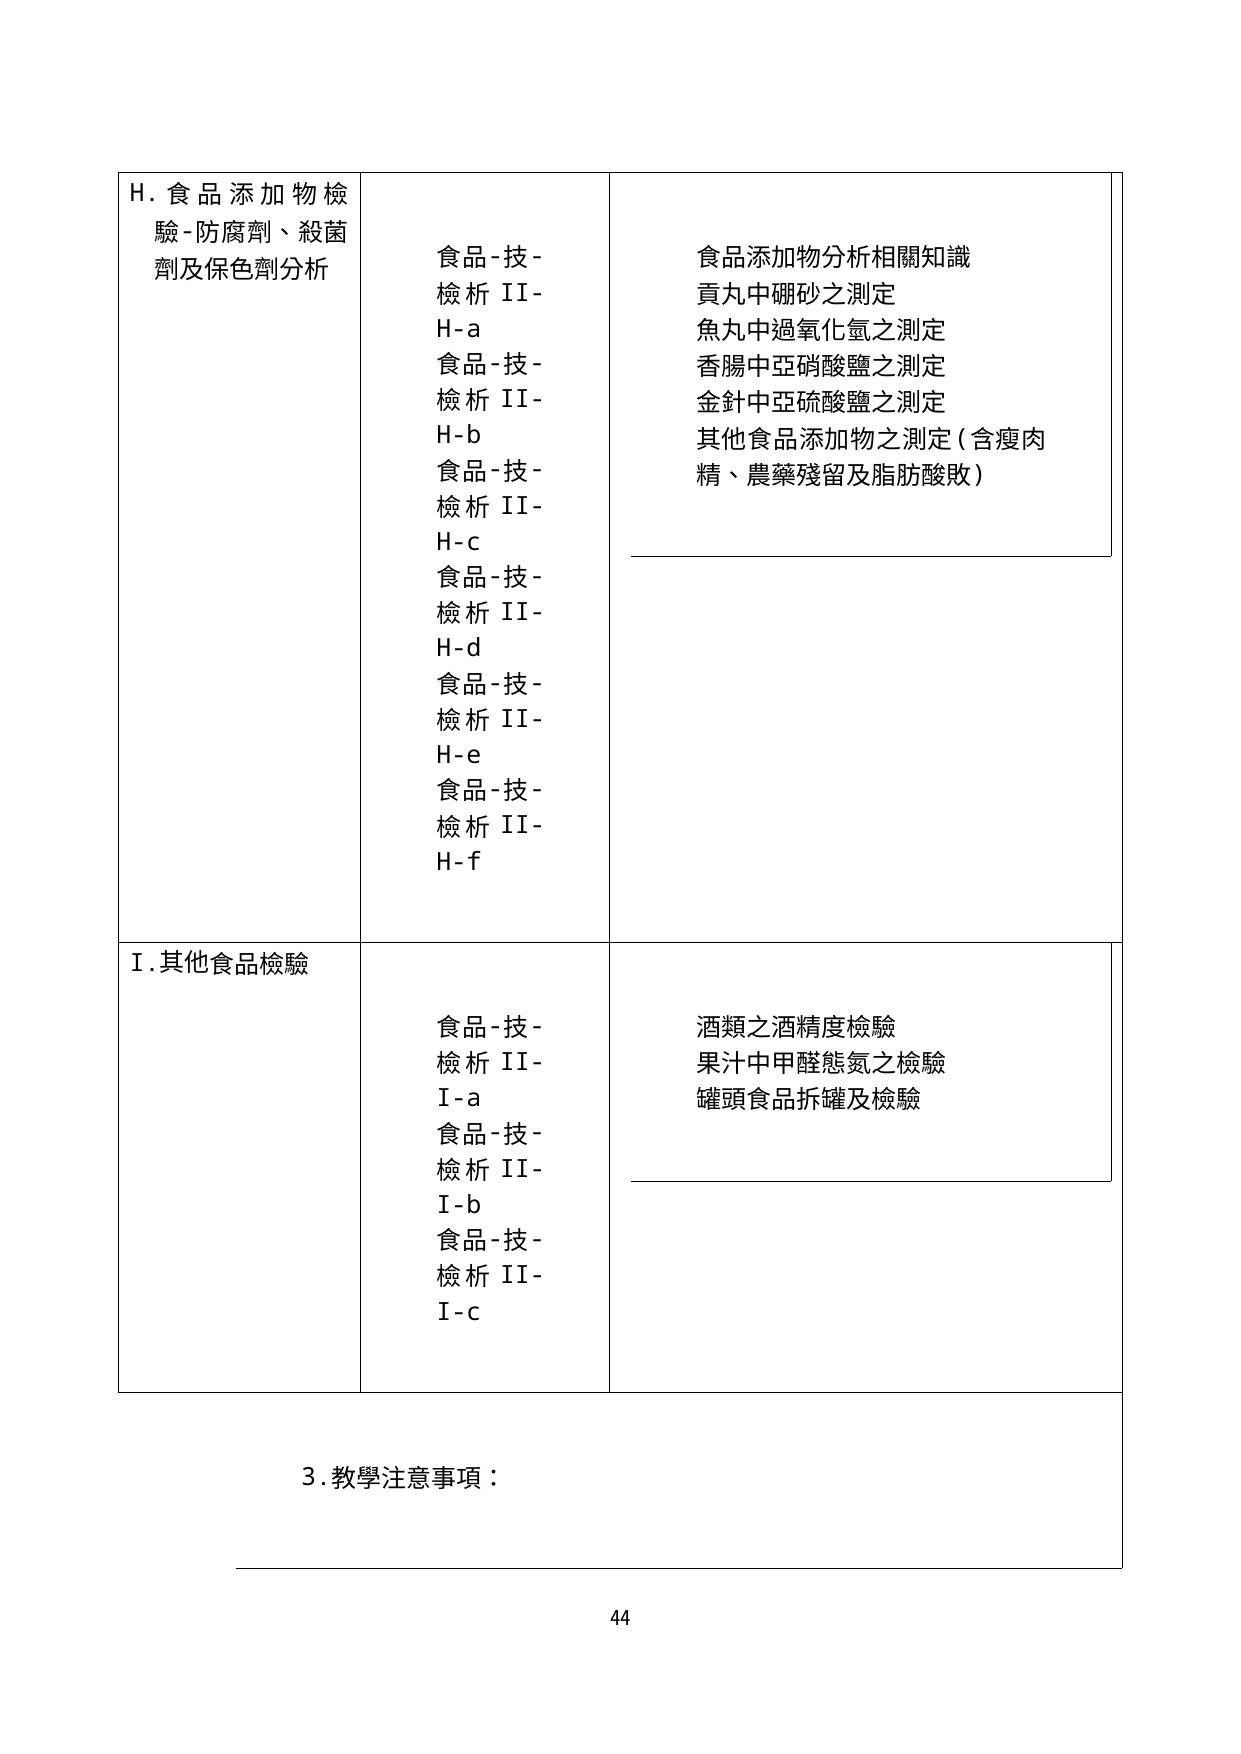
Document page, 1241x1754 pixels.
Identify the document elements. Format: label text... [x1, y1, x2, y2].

table_cell 食品添加物分析相關知識 貢丸中硼砂之測定 魚丸中過氧化氫之測定 香腸中亞硝酸鹽之測定 金針中亞硫酸鹽之測定 其他食品添加物之測定(含瘦肉精、農藥殘留及脂肪酸敗) [620, 173, 1122, 942]
table_cell [610, 943, 620, 1392]
text 3.教學注意事項： [236, 1393, 1122, 1568]
table_cell 食品-技-檢析II-H-a 食品-技-檢析II-H-b 食品-技-檢析II-H-c 食品-技-檢析II-H-d 食品-技-檢析II-H-e 食品-技-檢析II-H-f [361, 173, 609, 942]
table_cell H.食品添加物檢驗-防腐劑、殺菌劑及保色劑分析 [119, 173, 360, 942]
table_cell [610, 173, 620, 942]
table_cell 食品-技-檢析II-I-a 食品-技-檢析II-I-b 食品-技-檢析II-I-c [361, 943, 609, 1392]
table_cell I.其他食品檢驗 [119, 943, 360, 1392]
table_cell 酒類之酒精度檢驗 果汁中甲醛態氮之檢驗 罐頭食品拆罐及檢驗 [620, 943, 1122, 1392]
